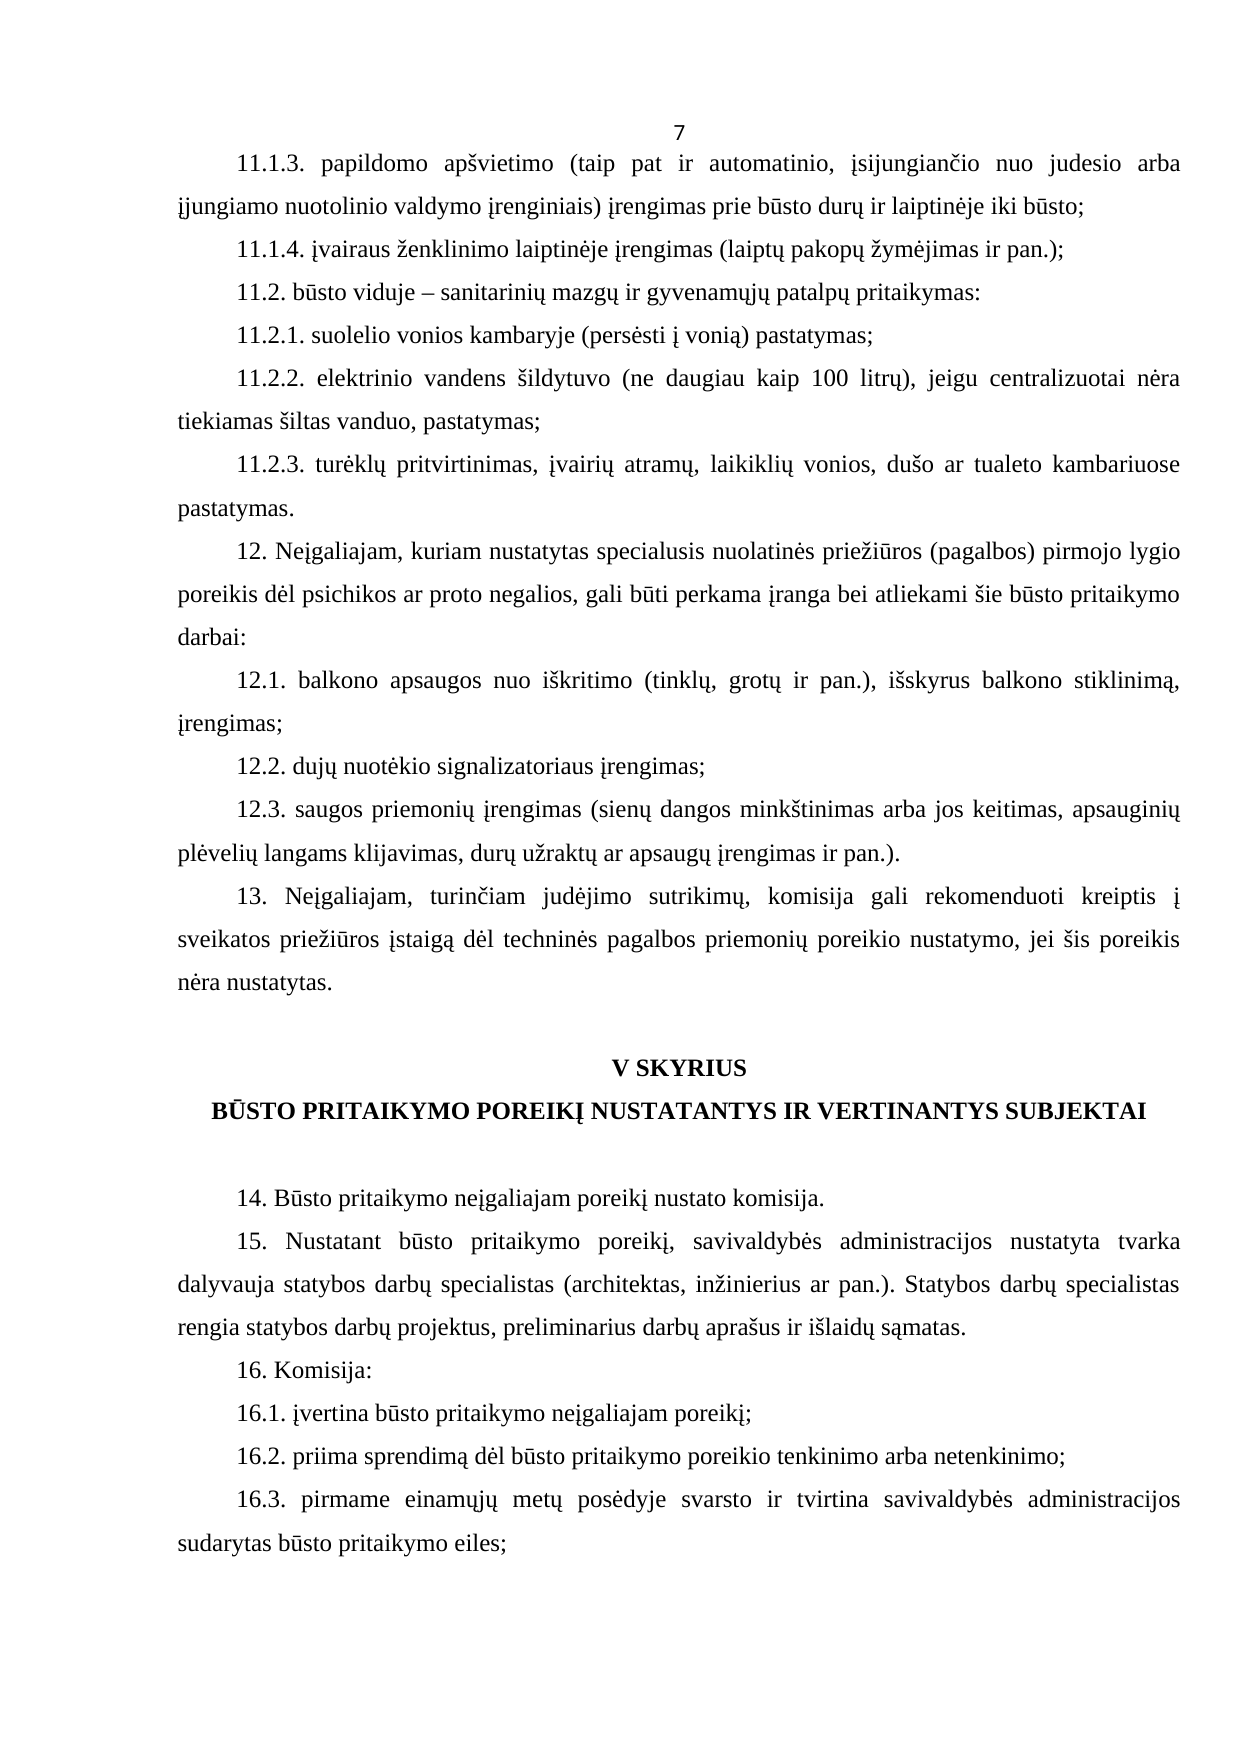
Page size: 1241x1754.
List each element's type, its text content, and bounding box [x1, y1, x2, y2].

text 16.1. įvertina būsto pritaikymo neįgaliajam poreikį; [177, 1398, 1181, 1427]
text 11.1.3. papildomo apšvietimo (taip pat ir automatinio, įsijungiančio nuo judesio arba įjungiamo nuotolinio valdymo įrenginiais) įrengimas prie būsto durų ir laiptinėje iki būsto; [177, 148, 1181, 219]
text 11.2. būsto viduje – sanitarinių mazgų ir gyvenamųjų patalpų pritaikymas: [177, 277, 1181, 306]
text 15. Nustatant būsto pritaikymo poreikį, savivaldybės administracijos nustatyta tvarka dalyvauja statybos darbų specialistas (architektas, inžinierius ar pan.). Statybos darbų specialistas rengia statybos darbų projektus, preliminarius darbų aprašus ir išlaidų sąmatas. [177, 1226, 1181, 1341]
text 12.3. saugos priemonių įrengimas (sienų dangos minkštinimas arba jos keitimas, apsauginių plėvelių langams klijavimas, durų užraktų ar apsaugų įrengimas ir pan.). [177, 794, 1181, 866]
text 11.2.1. suolelio vonios kambaryje (persėsti į vonią) pastatymas; [177, 320, 1181, 349]
text 16.2. priima sprendimą dėl būsto pritaikymo poreikio tenkinimo arba netenkinimo; [177, 1441, 1181, 1470]
text 11.2.2. elektrinio vandens šildytuvo (ne daugiau kaip 100 litrų), jeigu centralizuotai nėra tiekiamas šiltas vanduo, pastatymas; [177, 363, 1181, 435]
text 12.2. dujų nuotėkio signalizatoriaus įrengimas; [177, 751, 1181, 780]
text V SKYRIUS [177, 1053, 1181, 1082]
text 14. Būsto pritaikymo neįgaliajam poreikį nustato komisija. [177, 1183, 1181, 1211]
text BŪSTO PRITAIKYMO POREIKĮ NUSTATANTYS IR VERTINANTYS SUBJEKTAI [177, 1096, 1181, 1125]
text 13. Neįgaliajam, turinčiam judėjimo sutrikimų, komisija gali rekomenduoti kreiptis į sveikatos priežiūros įstaigą dėl techninės pagalbos priemonių poreikio nustatymo, jei šis poreikis nėra nustatytas. [177, 881, 1181, 996]
text 11.1.4. įvairaus ženklinimo laiptinėje įrengimas (laiptų pakopų žymėjimas ir pan.); [177, 234, 1181, 263]
text 12.1. balkono apsaugos nuo iškritimo (tinklų, grotų ir pan.), išskyrus balkono stiklinimą, įrengimas; [177, 665, 1181, 737]
text 16.3. pirmame einamųjų metų posėdyje svarsto ir tvirtina savivaldybės administracijos sudarytas būsto pritaikymo eiles; [177, 1484, 1181, 1556]
text 12. Neįgaliajam, kuriam nustatytas specialusis nuolatinės priežiūros (pagalbos) pirmojo lygio poreikis dėl psichikos ar proto negalios, gali būti perkama įranga bei atliekami šie būsto pritaikymo darbai: [177, 536, 1181, 651]
text 11.2.3. turėklų pritvirtinimas, įvairių atramų, laikiklių vonios, dušo ar tualeto kambariuose pastatymas. [177, 449, 1181, 521]
text 16. Komisija: [177, 1355, 1181, 1384]
